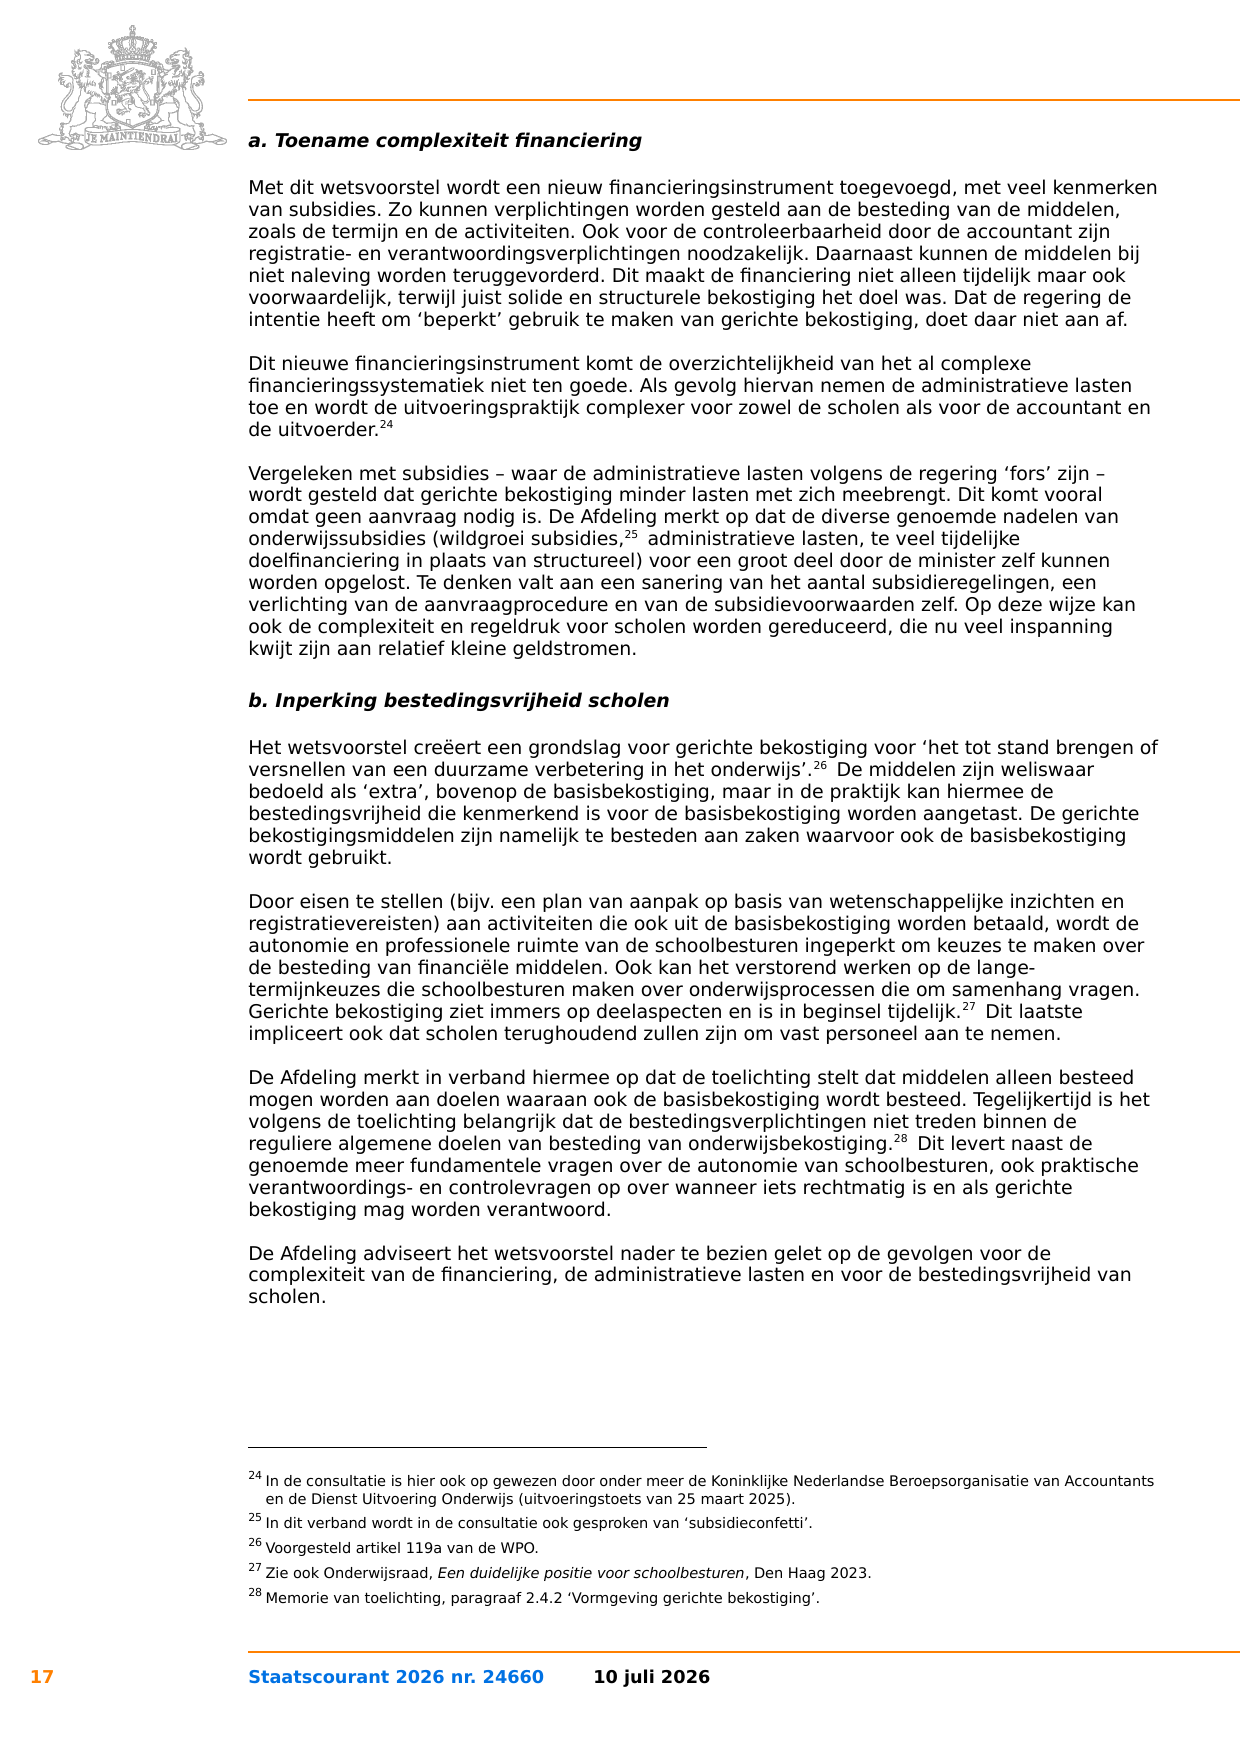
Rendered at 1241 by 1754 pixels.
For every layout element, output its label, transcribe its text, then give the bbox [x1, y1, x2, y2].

text De Afdeling adviseert het wetsvoorstel nader te bezien gelet op de gevolgen voor de complexiteit van de financiering, de administratieve lasten en voor de bestedingsvrijheid van scholen. [248, 1242, 1163, 1308]
text Met dit wetsvoorstel wordt een nieuw financieringsinstrument toegevoegd, met veel kenmerken van subsidies. Zo kunnen verplichtingen worden gesteld aan de besteding van de middelen, zoals de termijn en de activiteiten. Ook voor de controleerbaarheid door de accountant zijn registratie- en verantwoordingsverplichtingen noodzakelijk. Daarnaast kunnen de middelen bij niet naleving worden teruggevorderd. Dit maakt de financiering niet alleen tijdelijk maar ook voorwaardelijk, terwijl juist solide en structurele bekostiging het doel was. Dat de regering de intentie heeft om ‘beperkt’ gebruik te maken van gerichte bekostiging, doet daar niet aan af. [248, 177, 1163, 331]
text In de consultatie is hier ook op gewezen door onder meer de Koninklijke Nederlandse Beroepsorganisatie van Accountants en de Dienst Uitvoering Onderwijs (uitvoeringstoets van 25 maart 2025). [248, 1469, 1163, 1508]
text Memorie van toelichting, paragraaf 2.4.2 ‘Vormgeving gerichte bekostiging’. [248, 1586, 1163, 1608]
subtitle a. Toename complexiteit financiering [248, 130, 1163, 152]
text Het wetsvoorstel creëert een grondslag voor gerichte bekostiging voor ‘het tot stand brengen of versnellen van een duurzame verbetering in het onderwijs’. De middelen zijn weliswaar bedoeld als ‘extra’, bovenop de basisbekostiging, maar in de praktijk kan hiermee de bestedingsvrijheid die kenmerkend is voor de basisbekostiging worden aangetast. De gerichte bekostigingsmiddelen zijn namelijk te besteden aan zaken waarvoor ook de basisbekostiging wordt gebruikt. [248, 737, 1163, 869]
text De Afdeling merkt in verband hiermee op dat de toelichting stelt dat middelen alleen besteed mogen worden aan doelen waaraan ook de basisbekostiging wordt besteed. Tegelijkertijd is het volgens de toelichting belangrijk dat de bestedingsverplichtingen niet treden binnen de reguliere algemene doelen van besteding van onderwijsbekostiging. Dit levert naast de genoemde meer fundamentele vragen over de autonomie van schoolbesturen, ook praktische verantwoordings- en controlevragen op over wanneer iets rechtmatig is en als gerichte bekostiging mag worden verantwoord. [248, 1067, 1163, 1221]
text Door eisen te stellen (bijv. een plan van aanpak op basis van wetenschappelijke inzichten en registratievereisten) aan activiteiten die ook uit de basisbekostiging worden betaald, wordt de autonomie en professionele ruimte van de schoolbesturen ingeperkt om keuzes te maken over de besteding van financiële middelen. Ook kan het verstorend werken op de lange-termijnkeuzes die schoolbesturen maken over onderwijsprocessen die om samenhang vragen. Gerichte bekostiging ziet immers op deelaspecten en is in beginsel tijdelijk. Dit laatste impliceert ook dat scholen terughoudend zullen zijn om vast personeel aan te nemen. [248, 891, 1163, 1045]
text Voorgesteld artikel 119a van de WPO. [248, 1536, 1163, 1558]
text Dit nieuwe financieringsinstrument komt de overzichtelijkheid van het al complexe financieringssystematiek niet ten goede. Als gevolg hiervan nemen de administratieve lasten toe en wordt de uitvoeringspraktijk complexer voor zowel de scholen als voor de accountant en de uitvoerder. [248, 353, 1163, 441]
text Vergeleken met subsidies – waar de administratieve lasten volgens de regering ‘fors’ zijn – wordt gesteld dat gerichte bekostiging minder lasten met zich meebrengt. Dit komt vooral omdat geen aanvraag nodig is. De Afdeling merkt op dat de diverse genoemde nadelen van onderwijssubsidies (wildgroei subsidies, administratieve lasten, te veel tijdelijke doelfinanciering in plaats van structureel) voor een groot deel door de minister zelf kunnen worden opgelost. Te denken valt aan een sanering van het aantal subsidieregelingen, een verlichting van de aanvraagprocedure en van de subsidievoorwaarden zelf. Op deze wijze kan ook de complexiteit en regeldruk voor scholen worden gereduceerd, die nu veel inspanning kwijt zijn aan relatief kleine geldstromen. [248, 462, 1163, 660]
subtitle b. Inperking bestedingsvrijheid scholen [248, 690, 1163, 712]
picture [38, 25, 227, 150]
text In dit verband wordt in de consultatie ook gesproken van ‘subsidieconfetti’. [248, 1511, 1163, 1533]
text Zie ook Onderwijsraad, Een duidelijke positie voor schoolbesturen, Den Haag 2023. [248, 1561, 1163, 1583]
